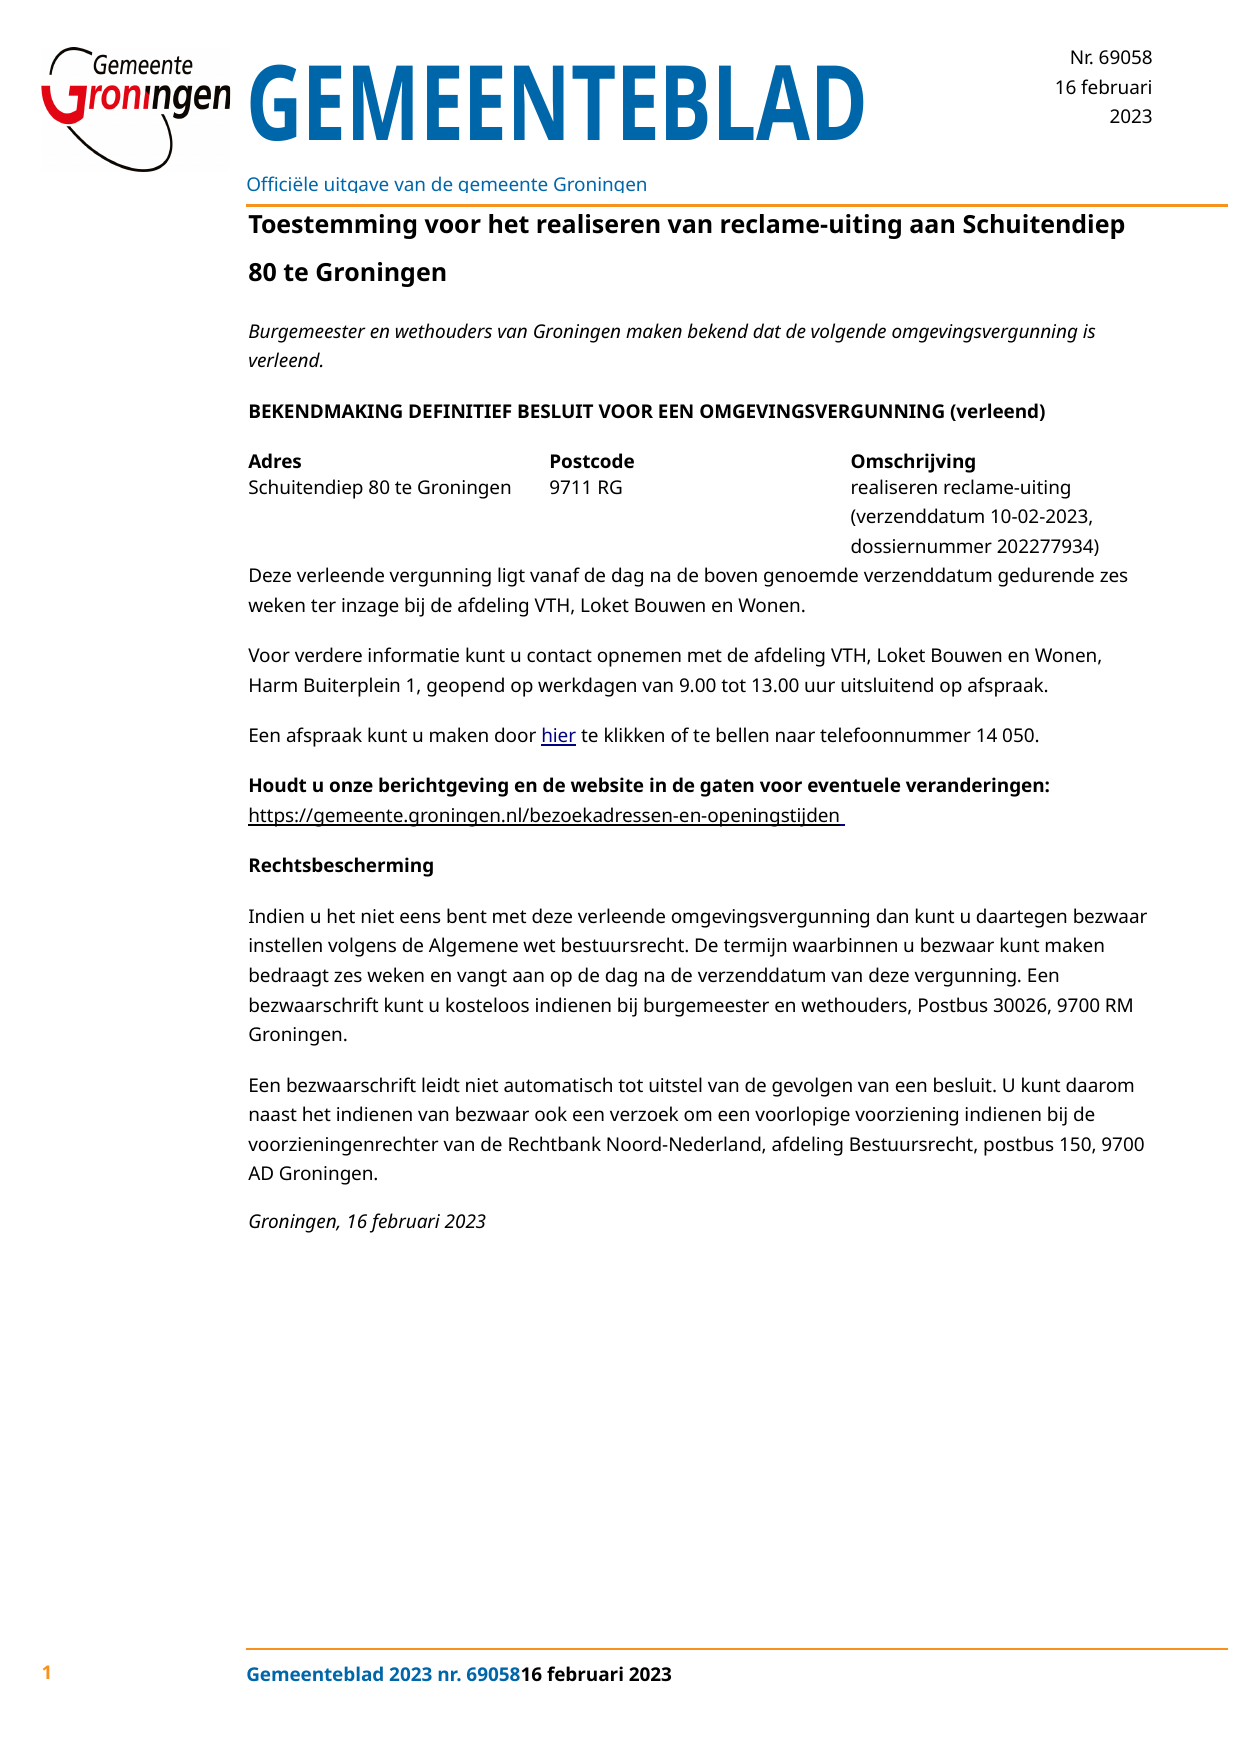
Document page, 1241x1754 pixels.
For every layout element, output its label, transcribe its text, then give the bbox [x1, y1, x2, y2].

table_header Adres [248, 449, 549, 474]
text Toestemming voor het realiseren van reclame-uiting aan Schuitendiep 80 te Groningen [248, 207, 1152, 288]
text Rechtsbescherming [248, 853, 1152, 878]
table_header Postcode [549, 449, 850, 474]
text Burgemeester en wethouders van Groningen maken bekend dat de volgende omgevingsvergunning is verleend. [248, 318, 1152, 373]
text Voor verdere informatie kunt u contact opnemen met de afdeling VTH, Loket Bouwen en Wonen, Harm Buiterplein 1, geopend op werkdagen van 9.00 tot 13.00 uur uitsluitend op afspraak. [248, 642, 1152, 698]
text BEKENDMAKING DEFINITIEF BESLUIT VOOR EEN OMGEVINGSVERGUNNING (verleend) [248, 398, 1152, 424]
text Groningen, 16 februari 2023 [248, 1208, 1152, 1234]
text Houdt u onze berichtgeving en de website in de gaten voor eventuele veranderingen: https://gemeente.groningen.nl/bezoekadressen-en-openingstijden [248, 773, 1152, 828]
table_cell Schuitendiep 80 te Groningen [248, 474, 549, 559]
table_cell 9711 RG [549, 474, 850, 559]
table_header Omschrijving [850, 449, 1152, 474]
text Een afspraak kunt u maken door hier te klikken of te bellen naar telefoonnummer 14 050. [248, 722, 1152, 748]
text Een bezwaarschrift leidt niet automatisch tot uitstel van de gevolgen van een besluit. U kunt daarom naast het indienen van bezwaar ook een verzoek om een voorlopige voorziening indienen bij de voorzieningenrechter van de Rechtbank Noord-Nederland, afdeling Bestuursrecht, postbus 150, 9700 AD Groningen. [248, 1072, 1152, 1186]
text Indien u het niet eens bent met deze verleende omgevingsvergunning dan kunt u daartegen bezwaar instellen volgens de Algemene wet bestuursrecht. De termijn waarbinnen u bezwaar kunt maken bedraagt zes weken en vangt aan op de dag na de verzenddatum van deze vergunning. Een bezwaarschrift kunt u kosteloos indienen bij burgemeester en wethouders, Postbus 30026, 9700 RM Groningen. [248, 903, 1152, 1047]
text Deze verleende vergunning ligt vanaf de dag na de boven genoemde verzenddatum gedurende zes weken ter inzage bij de afdeling VTH, Loket Bouwen en Wonen. [248, 562, 1152, 618]
picture [41, 47, 231, 172]
table_cell realiseren reclame-uiting (verzenddatum 10-02-2023, dossiernummer 202277934) [850, 474, 1152, 559]
